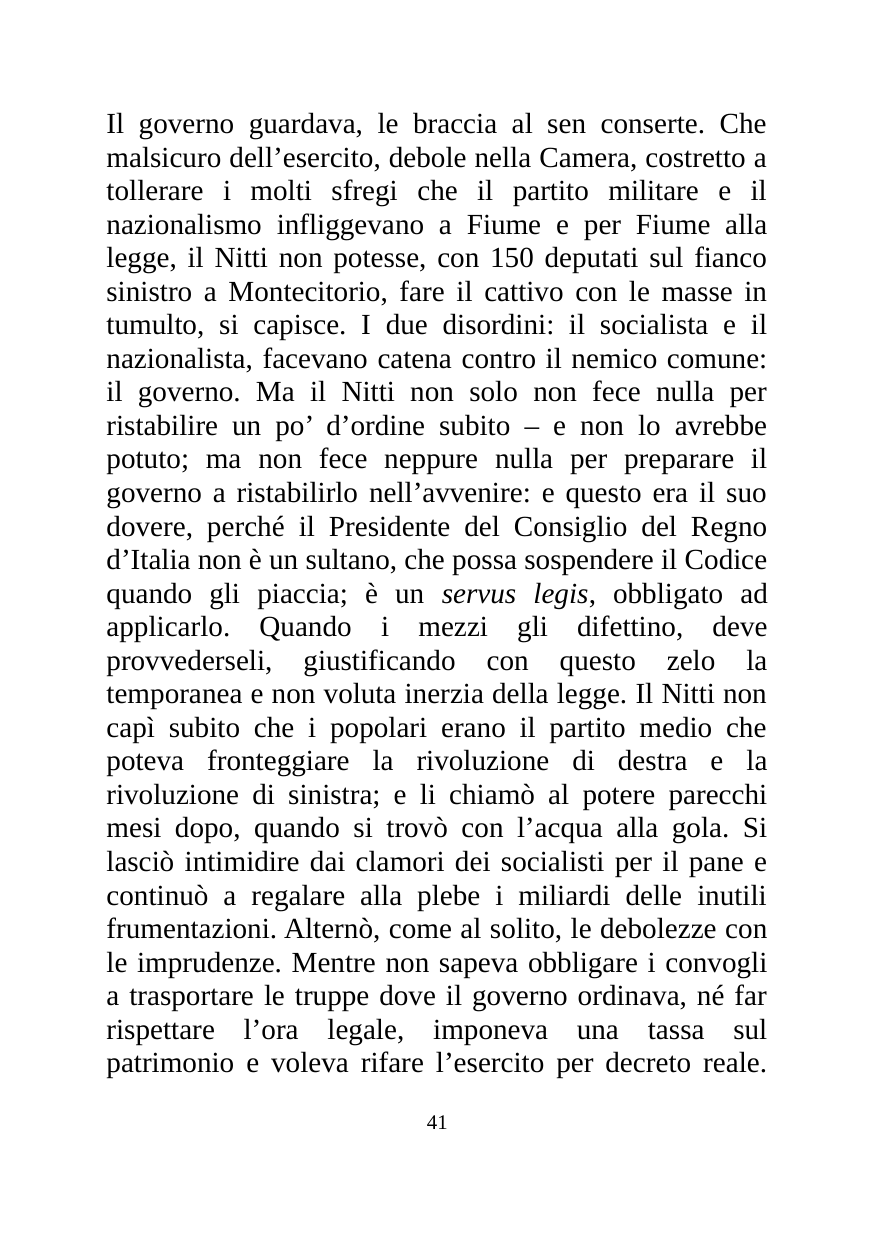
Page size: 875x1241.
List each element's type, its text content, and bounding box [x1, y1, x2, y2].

text Il governo guardava, le braccia al sen conserte. Che malsicuro dell’esercito, debole nella Camera, costretto a tollerare i molti sfregi che il partito militare e il nazionalismo infliggevano a Fiume e per Fiume alla legge, il Nitti non potesse, con 150 deputati sul fianco sinistro a Montecitorio, fare il cattivo con le masse in tumulto, si capisce. I due disordini: il socialista e il nazionalista, facevano catena contro il nemico comune: il governo. Ma il Nitti non solo non fece nulla per ristabilire un po’ d’ordine subito – e non lo avrebbe potuto; ma non fece neppure nulla per preparare il governo a ristabilirlo nell’avvenire: e questo era il suo dovere, perché il Presidente del Consiglio del Regno d’Italia non è un sultano, che possa sospendere il Codice quando gli piaccia; è un servus legis, obbligato ad applicarlo. Quando i mezzi gli difettino, deve provvederseli, giustificando con questo zelo la temporanea e non voluta inerzia della legge. Il Nitti non capì subito che i popolari erano il partito medio che poteva fronteggiare la rivoluzione di destra e la rivoluzione di sinistra; e li chiamò al potere parecchi mesi dopo, quando si trovò con l’acqua alla gola. Si lasciò intimidire dai clamori dei socialisti per il pane e continuò a regalare alla plebe i miliardi delle inutili frumentazioni. Alternò, come al solito, le debolezze con le imprudenze. Mentre non sapeva obbligare i convogli a trasportare le truppe dove il governo ordinava, né far rispettare l’ora legale, imponeva una tassa sul patrimonio e voleva rifare l’esercito per decreto reale. [106, 106, 768, 1079]
